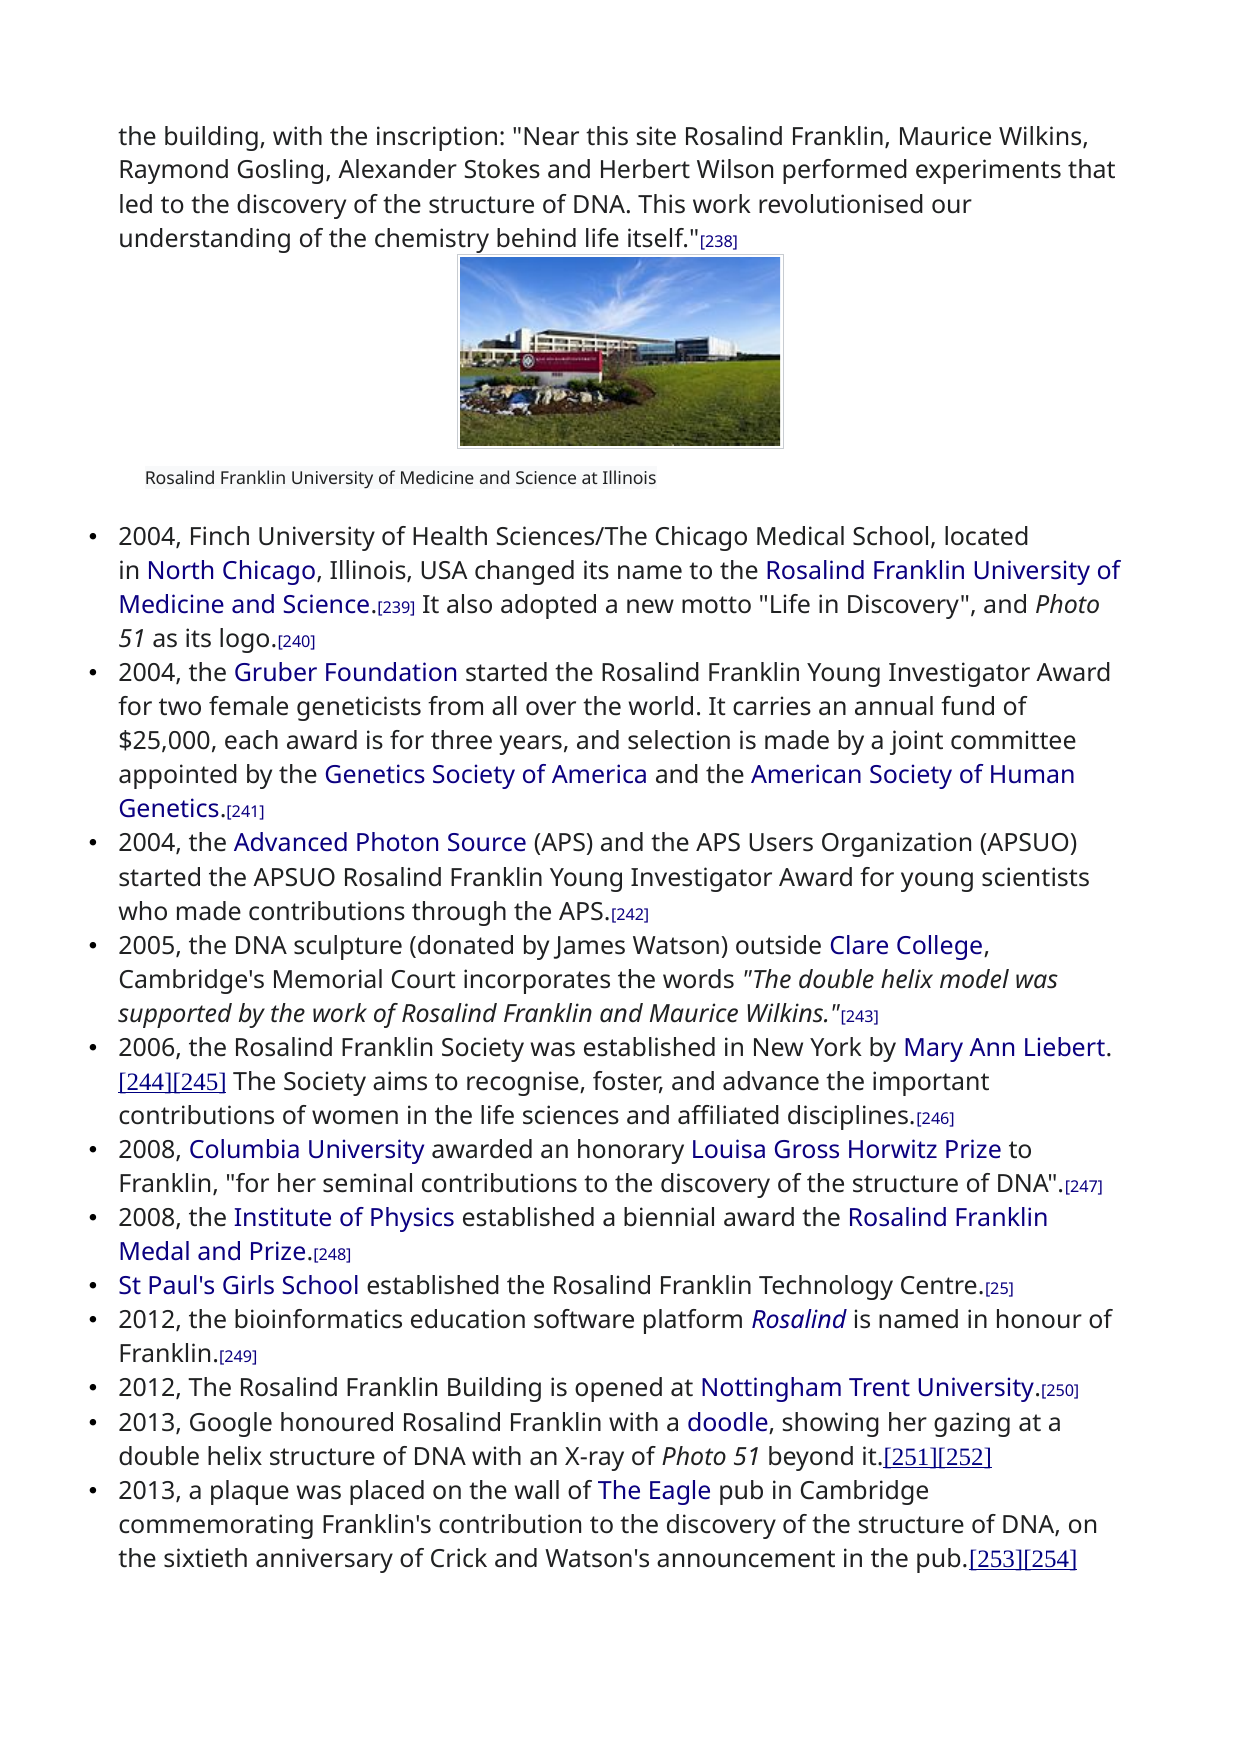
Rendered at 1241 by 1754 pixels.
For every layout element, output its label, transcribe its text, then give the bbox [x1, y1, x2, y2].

list 2004, the Gruber Foundation started the Rosalind Franklin Young Investigator Award for two female geneticists from all over the world. It carries an annual fund of $25,000, each award is for three years, and selection is made by a joint committee appointed by the Genetics Society of America and the American Society of Human Genetics.[241] [118, 655, 1122, 825]
list 2008, Columbia University awarded an honorary Louisa Gross Horwitz Prize to Franklin, "for her seminal contributions to the discovery of the structure of DNA".[247] [118, 1132, 1122, 1200]
list 2004, the Advanced Photon Source (APS) and the APS Users Organization (APSUO) started the APSUO Rosalind Franklin Young Investigator Award for young scientists who made contributions through the APS.[242] [118, 825, 1122, 927]
text Rosalind Franklin University of Medicine and Science at Illinois [122, 466, 1122, 489]
picture [460, 257, 781, 446]
list 2008, the Institute of Physics established a biennial award the Rosalind Franklin Medal and Prize.[248] [118, 1200, 1122, 1268]
list 2012, The Rosalind Franklin Building is opened at Nottingham Trent University.[250] [118, 1370, 1122, 1404]
list the building, with the inscription: "Near this site Rosalind Franklin, Maurice Wilkins, Raymond Gosling, Alexander Stokes and Herbert Wilson performed experiments that led to the discovery of the structure of DNA. This work revolutionised our understanding of the chemistry behind life itself."[238] [118, 118, 1122, 254]
list 2004, Finch University of Health Sciences/The Chicago Medical School, located in North Chicago, Illinois, USA changed its name to the Rosalind Franklin University of Medicine and Science.[239] It also adopted a new motto "Life in Discovery", and Photo 51 as its logo.[240] [118, 518, 1122, 655]
list 2013, Google honoured Rosalind Franklin with a doodle, showing her gazing at a double helix structure of DNA with an X-ray of Photo 51 beyond it.[251][252] [118, 1404, 1122, 1472]
list 2006, the Rosalind Franklin Society was established in New York by Mary Ann Liebert.[244][245] The Society aims to recognise, foster, and advance the important contributions of women in the life sciences and affiliated disciplines.[246] [118, 1029, 1122, 1132]
list 2013, a plaque was placed on the wall of The Eagle pub in Cambridge commemorating Franklin's contribution to the discovery of the structure of DNA, on the sixtieth anniversary of Crick and Watson's announcement in the pub.[253][254] [118, 1472, 1122, 1574]
list 2005, the DNA sculpture (donated by James Watson) outside Clare College, Cambridge's Memorial Court incorporates the words "The double helix model was supported by the work of Rosalind Franklin and Maurice Wilkins."[243] [118, 927, 1122, 1029]
list St Paul's Girls School established the Rosalind Franklin Technology Centre.[25] [118, 1268, 1122, 1302]
list 2012, the bioinformatics education software platform Rosalind is named in honour of Franklin.[249] [118, 1302, 1122, 1370]
